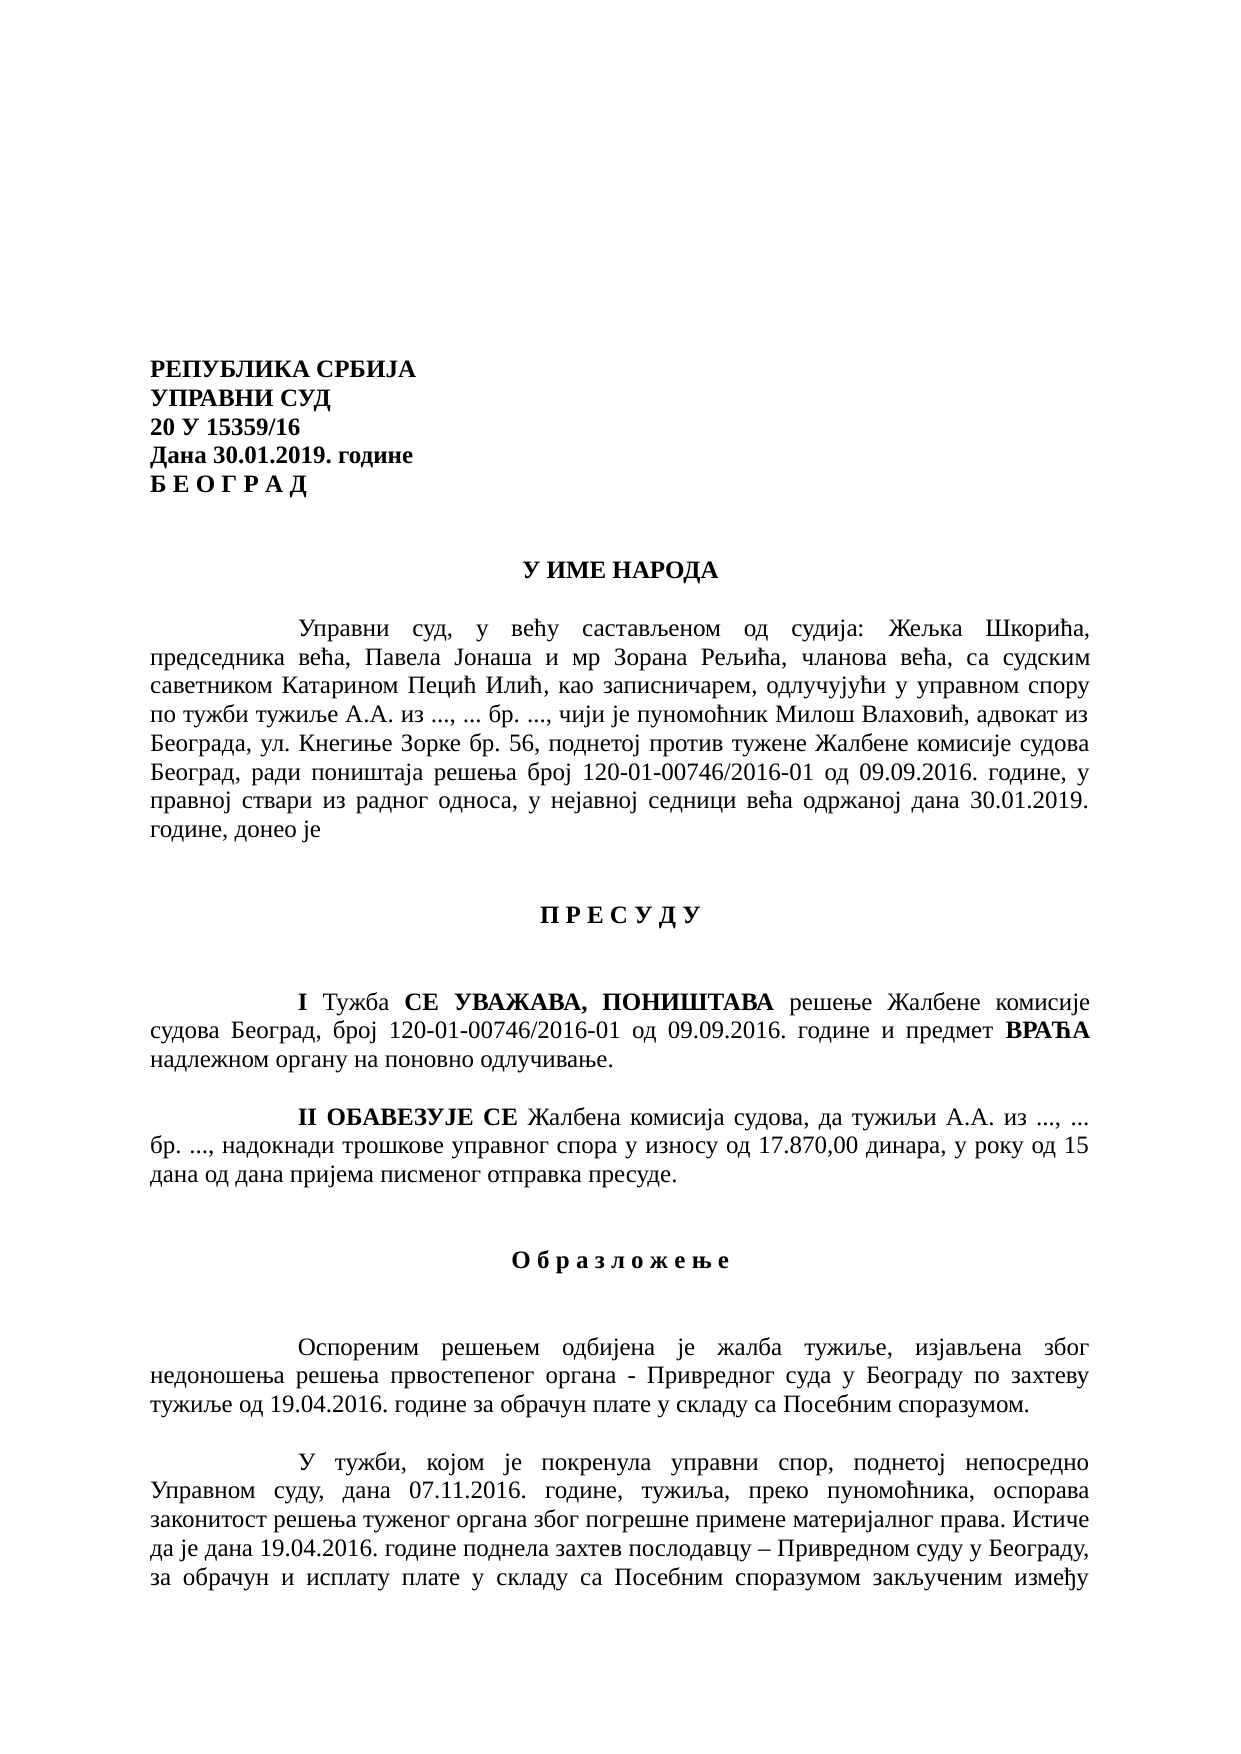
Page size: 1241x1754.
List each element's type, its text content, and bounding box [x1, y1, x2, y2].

text Дана 30.01.2019. године [150, 440, 1090, 469]
text Б Е О Г Р А Д [150, 469, 1090, 498]
text Управни суд, у већу састављеном од судија: Жељка Шкорића, председника већа, Павела Јонаша и мр Зорана Рељића, чланова већа, са судским саветником Катарином Пецић Илић, као записничарем, одлучујући у управном спору по тужби тужиље А.А. из ..., ... бр. ..., чији је пуномоћник Милош Влаховић, адвокат из Београда, ул. Кнегиње Зорке бр. 56, поднетој против тужене Жалбене комисије судова Београд, ради поништаја решења број 120-01-00746/2016-01 од 09.09.2016. године, у правној ствари из радног односа, у нејавној седници већа одржаној дана 30.01.2019. године, донео је [150, 613, 1090, 843]
text П Р Е С У Д У [150, 900, 1090, 929]
text 20 У 15359/16 [150, 412, 1090, 440]
text II ОБАВЕЗУЈЕ СЕ Жалбена комисија судова, да тужиљи А.А. из ..., ... бр. ..., надокнади трошкове управног спора у износу од 17.870,00 динара, у року од 15 дана од дана пријема писменог отправка пресуде. [150, 1102, 1090, 1188]
text I Тужба СЕ УВАЖАВА, ПОНИШТАВА решење Жалбене комисије судова Београд, број 120-01-00746/2016-01 од 09.09.2016. године и предмет ВРАЋА надлежном органу на поновно одлучивање. [150, 987, 1090, 1073]
text РЕПУБЛИКА СРБИЈА [150, 148, 1090, 383]
text У тужби, којом је покренула управни спор, поднетој непосредно Управном суду, дана 07.11.2016. године, тужиља, преко пуномоћника, оспорава законитост решења туженог органа због погрешне примене материјалног права. Истиче да је дана 19.04.2016. године поднела захтев послодавцу – Привредном суду у Београду, за обрачун и исплату плате у складу са Посебним споразумом закљученим између [150, 1447, 1090, 1590]
text О б р а з л о ж е њ е [150, 1245, 1090, 1274]
text Оспореним решењем одбијена је жалба тужиље, изјављена због недоношења решења првостепеног органа - Привредног суда у Београду по захтеву тужиље од 19.04.2016. године за обрачун плате у складу са Посебним споразумом. [150, 1332, 1090, 1418]
text У ИМЕ НАРОДА [150, 555, 1090, 584]
text УПРАВНИ СУД [150, 383, 1090, 412]
